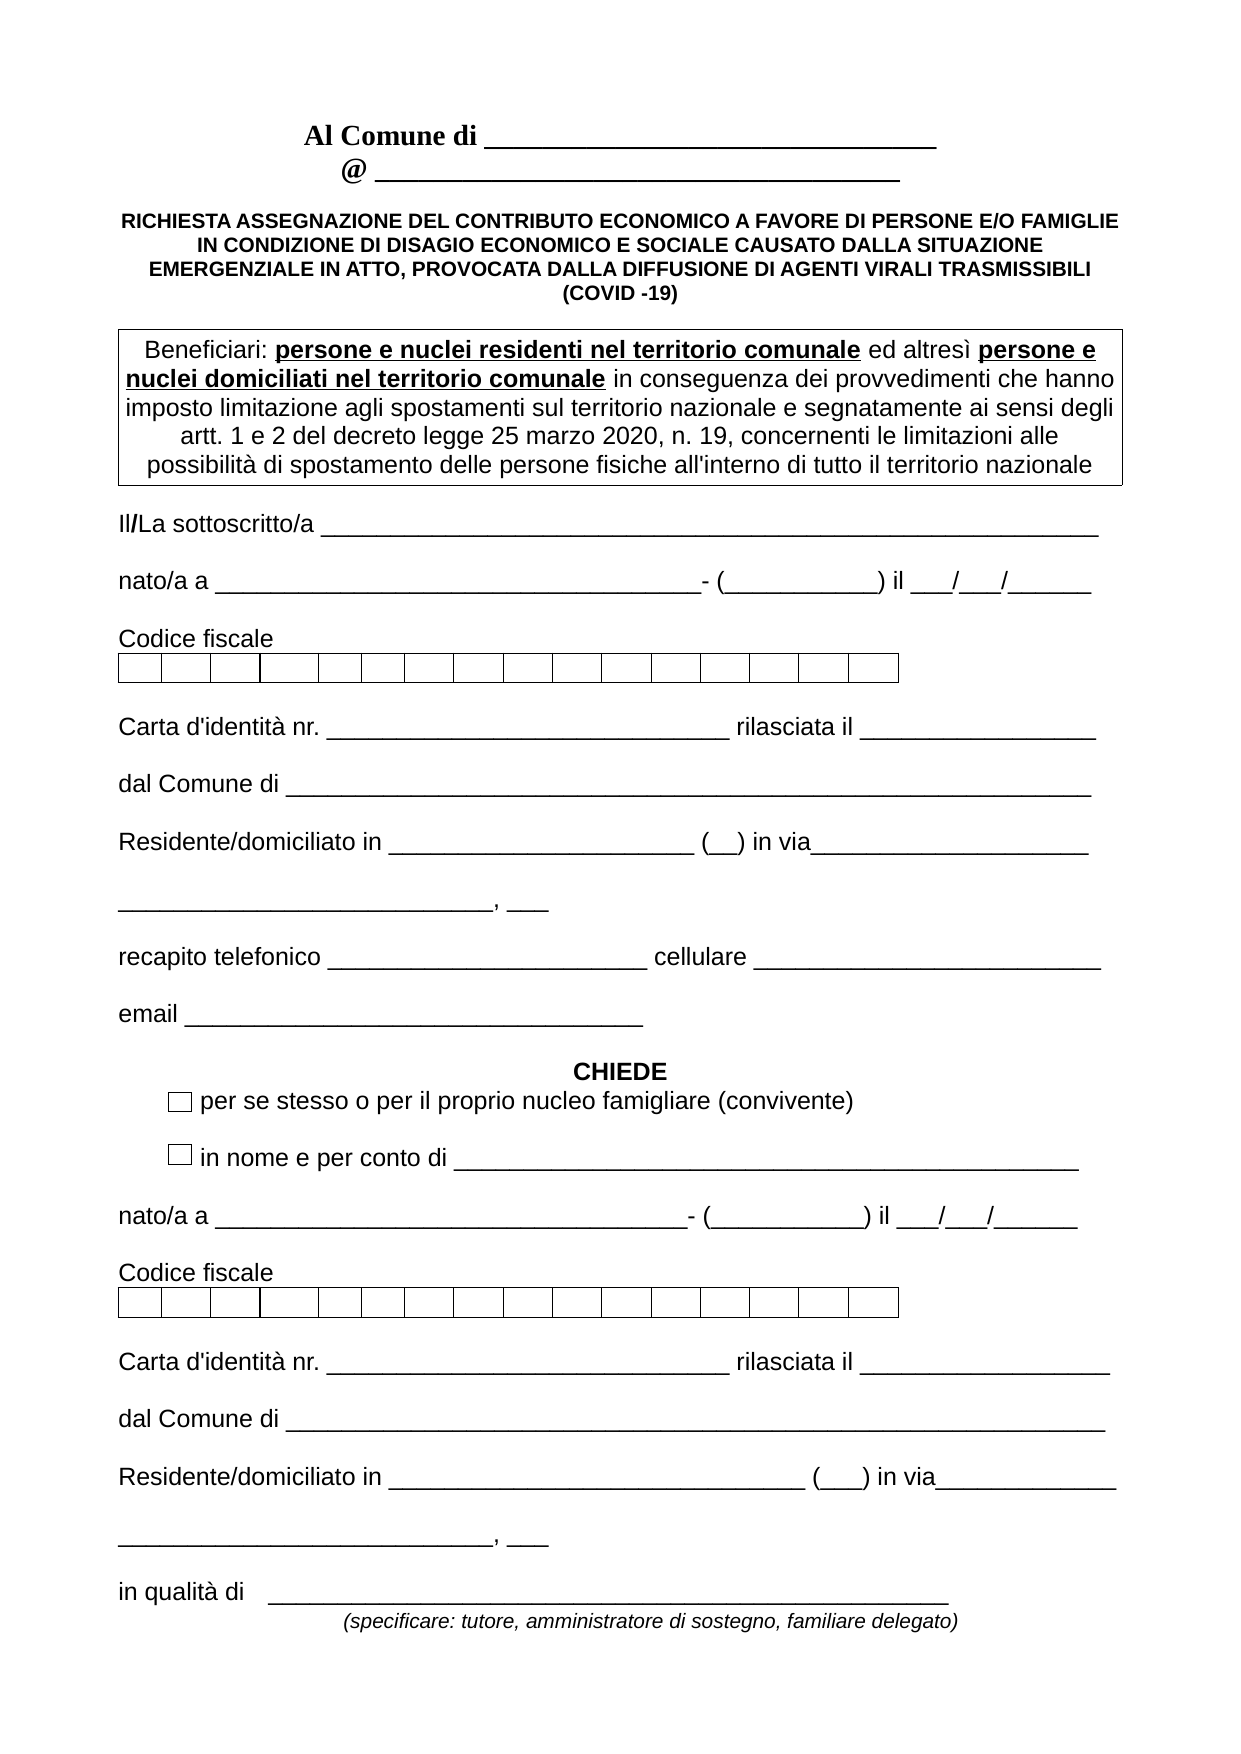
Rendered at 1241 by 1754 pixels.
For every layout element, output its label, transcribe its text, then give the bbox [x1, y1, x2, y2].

text CHIEDE [118, 1057, 1122, 1086]
table_header [211, 654, 259, 682]
table_header [701, 1288, 749, 1317]
text email _________________________________ [118, 999, 1122, 1028]
text Codice fiscale [118, 1258, 1122, 1287]
table_header [119, 1288, 161, 1317]
table_header [701, 654, 749, 682]
table_header [362, 1288, 404, 1317]
text Al Comune di _______________________________ [118, 118, 1122, 152]
text in nome e per conto di _____________________________________________ [118, 1143, 1122, 1172]
table_header [750, 1288, 798, 1317]
text dal Comune di ___________________________________________________________ [118, 1404, 1122, 1433]
table_header [750, 654, 798, 682]
table_header [849, 654, 898, 682]
text per se stesso o per il proprio nucleo famigliare (convivente) [118, 1086, 1122, 1114]
table_header [553, 1288, 601, 1317]
table_header [849, 1288, 898, 1317]
text recapito telefonico _______________________ cellulare _________________________ [118, 942, 1122, 971]
table_header [652, 1288, 700, 1317]
table_header [162, 654, 210, 682]
text in qualità di _________________________________________________ [118, 1577, 1122, 1605]
table_header [602, 1288, 651, 1317]
table_header [261, 654, 318, 682]
text Residente/domiciliato in ______________________________ (___) in via_____________ [118, 1462, 1122, 1490]
text RICHIESTA ASSEGNAZIONE DEL CONTRIBUTO ECONOMICO A FAVORE DI PERSONE E/O FAMIGLIE IN CONDIZIONE DI DISAGIO ECONOMICO E SOCIALE CAUSATO DALLA SITUAZIONE EMERGENZIALE IN ATTO, PROVOCATA DALLA DIFFUSIONE DI AGENTI VIRALI TRASMISSIBILI (COVID -19) [118, 209, 1122, 305]
table_header [454, 1288, 503, 1317]
table_header [162, 1288, 210, 1317]
table_header [799, 1288, 848, 1317]
table_header [602, 654, 651, 682]
text Il/La sottoscritto/a ________________________________________________________ [118, 509, 1122, 537]
text Carta d'identità nr. _____________________________ rilasciata il _________________ [118, 712, 1122, 741]
text ___________________________, ___ [118, 1519, 1122, 1548]
table_header [553, 654, 601, 682]
text nato/a a __________________________________- (___________) il ___/___/______ [118, 1201, 1122, 1229]
text Codice fiscale [118, 624, 1122, 652]
table_header [362, 654, 404, 682]
table_header [799, 654, 848, 682]
text (specificare: tutore, amministratore di sostegno, familiare delegato) [118, 1605, 1122, 1634]
table_header Beneficiari: persone e nuclei residenti nel territorio comunale ed altresì persone e nuclei domiciliati nel territorio comunale in conseguenza dei provvedimenti che hanno imposto limitazione agli spostamenti sul territorio nazionale e segnatamente ai sensi degli artt. 1 e 2 del decreto legge 25 marzo 2020, n. 19, concernenti le limitazioni alle possibilità di spostamento delle persone fisiche all'interno di tutto il territorio nazionale [119, 330, 1122, 484]
text Carta d'identità nr. _____________________________ rilasciata il __________________ [118, 1347, 1122, 1375]
text @ ____________________________________ [118, 152, 1122, 185]
table_header [454, 654, 503, 682]
table_header [211, 1288, 259, 1317]
text nato/a a ___________________________________- (___________) il ___/___/______ [118, 566, 1122, 595]
text Residente/domiciliato in ______________________ (__) in via____________________ [118, 827, 1122, 856]
table_header [119, 654, 161, 682]
table_header [652, 654, 700, 682]
table_header [261, 1288, 318, 1317]
table_header [319, 654, 361, 682]
table_header [405, 1288, 453, 1317]
table_header [405, 654, 453, 682]
text ___________________________, ___ [118, 884, 1122, 913]
text dal Comune di __________________________________________________________ [118, 769, 1122, 798]
table_header [319, 1288, 361, 1317]
table_header [504, 1288, 552, 1317]
table_header [504, 654, 552, 682]
